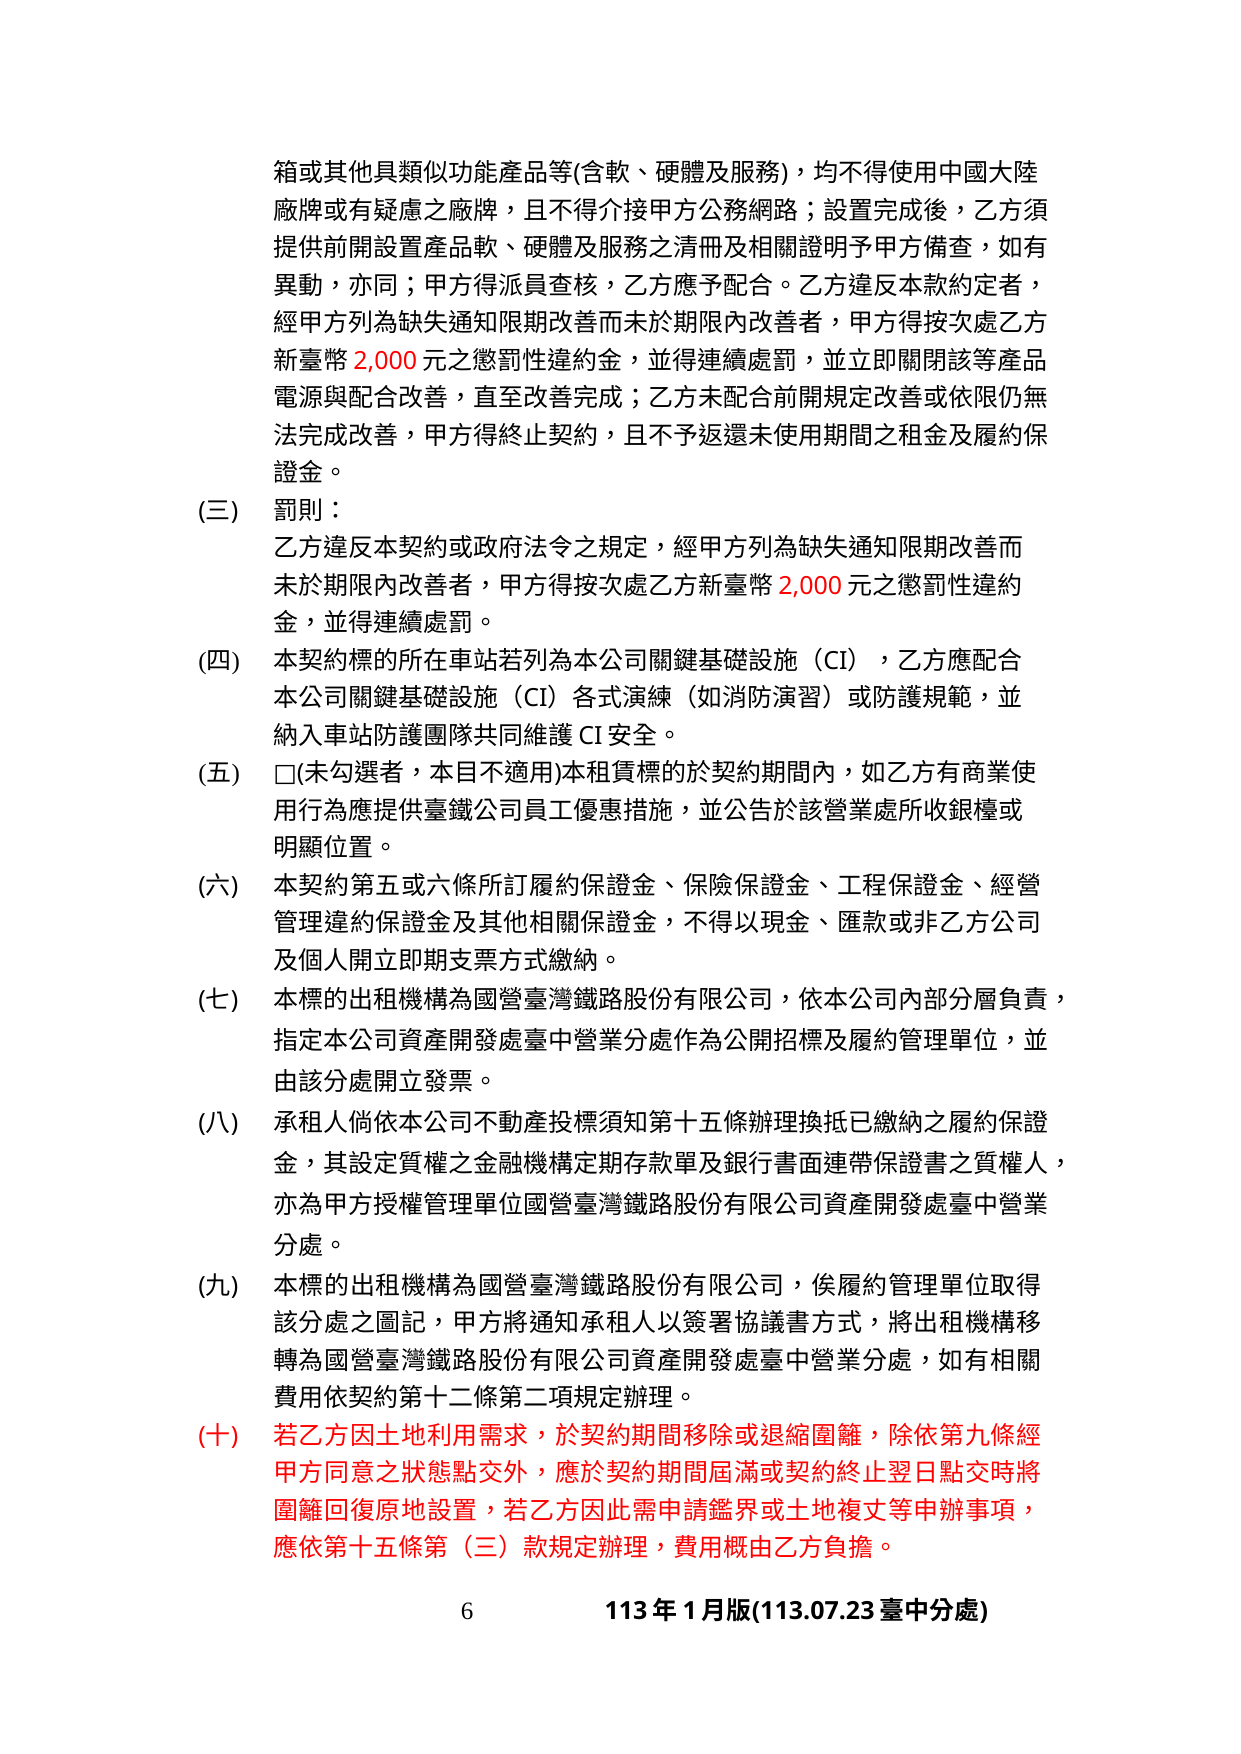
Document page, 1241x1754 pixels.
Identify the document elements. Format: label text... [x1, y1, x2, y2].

list 承租人倘依本公司不動產投標須知第十五條辦理換抵已繳納之履約保證金，其設定質權之金融機構定期存款單及銀行書面連帶保證書之質權人，亦為甲方授權管理單位國營臺灣鐵路股份有限公司資產開發處臺中營業分處。 [198, 1100, 1048, 1264]
list 本標的出租機構為國營臺灣鐵路股份有限公司，俟履約管理單位取得該分處之圖記，甲方將通知承租人以簽署協議書方式，將出租機構移轉為國營臺灣鐵路股份有限公司資產開發處臺中營業分處，如有相關費用依契約第十二條第二項規定辦理。 [198, 1264, 1043, 1414]
list 罰則： [198, 489, 1043, 527]
list 箱或其他具類似功能產品等(含軟、硬體及服務)，均不得使用中國大陸廠牌或有疑慮之廠牌，且不得介接甲方公務網路；設置完成後，乙方須提供前開設置產品軟、硬體及服務之清冊及相關證明予甲方備查，如有異動，亦同；甲方得派員查核，乙方應予配合。乙方違反本款約定者，經甲方列為缺失通知限期改善而未於期限內改善者，甲方得按次處乙方新臺幣2,000元之懲罰性違約金，並得連續處罰，並立即關閉該等產品電源與配合改善，直至改善完成；乙方未配合前開規定改善或依限仍無法完成改善，甲方得終止契約，且不予返還未使用期間之租金及履約保證金。 [198, 152, 1054, 489]
list 本契約第五或六條所訂履約保證金、保險保證金、工程保證金、經營管理違約保證金及其他相關保證金，不得以現金、匯款或非乙方公司及個人開立即期支票方式繳納。 [198, 864, 1043, 977]
list □(未勾選者，本目不適用)本租賃標的於契約期間內，如乙方有商業使用行為應提供臺鐵公司員工優惠措施，並公告於該營業處所收銀檯或明顯位置。 [198, 752, 1043, 864]
text 乙方違反本契約或政府法令之規定，經甲方列為缺失通知限期改善而未於期限內改善者，甲方得按次處乙方新臺幣2,000元之懲罰性違約金，並得連續處罰。 [273, 527, 1043, 639]
list 本標的出租機構為國營臺灣鐵路股份有限公司，依本公司內部分層負責，指定本公司資產開發處臺中營業分處作為公開招標及履約管理單位，並由該分處開立發票。 [198, 977, 1048, 1100]
list 本契約標的所在車站若列為本公司關鍵基礎設施（CI），乙方應配合本公司關鍵基礎設施（CI）各式演練（如消防演習）或防護規範，並納入車站防護團隊共同維護CI安全。 [198, 639, 1043, 752]
list 若乙方因土地利用需求，於契約期間移除或退縮圍籬，除依第九條經甲方同意之狀態點交外，應於契約期間屆滿或契約終止翌日點交時將圍籬回復原地設置，若乙方因此需申請鑑界或土地複丈等申辦事項，應依第十五條第（三）款規定辦理，費用概由乙方負擔。 [198, 1414, 1043, 1564]
